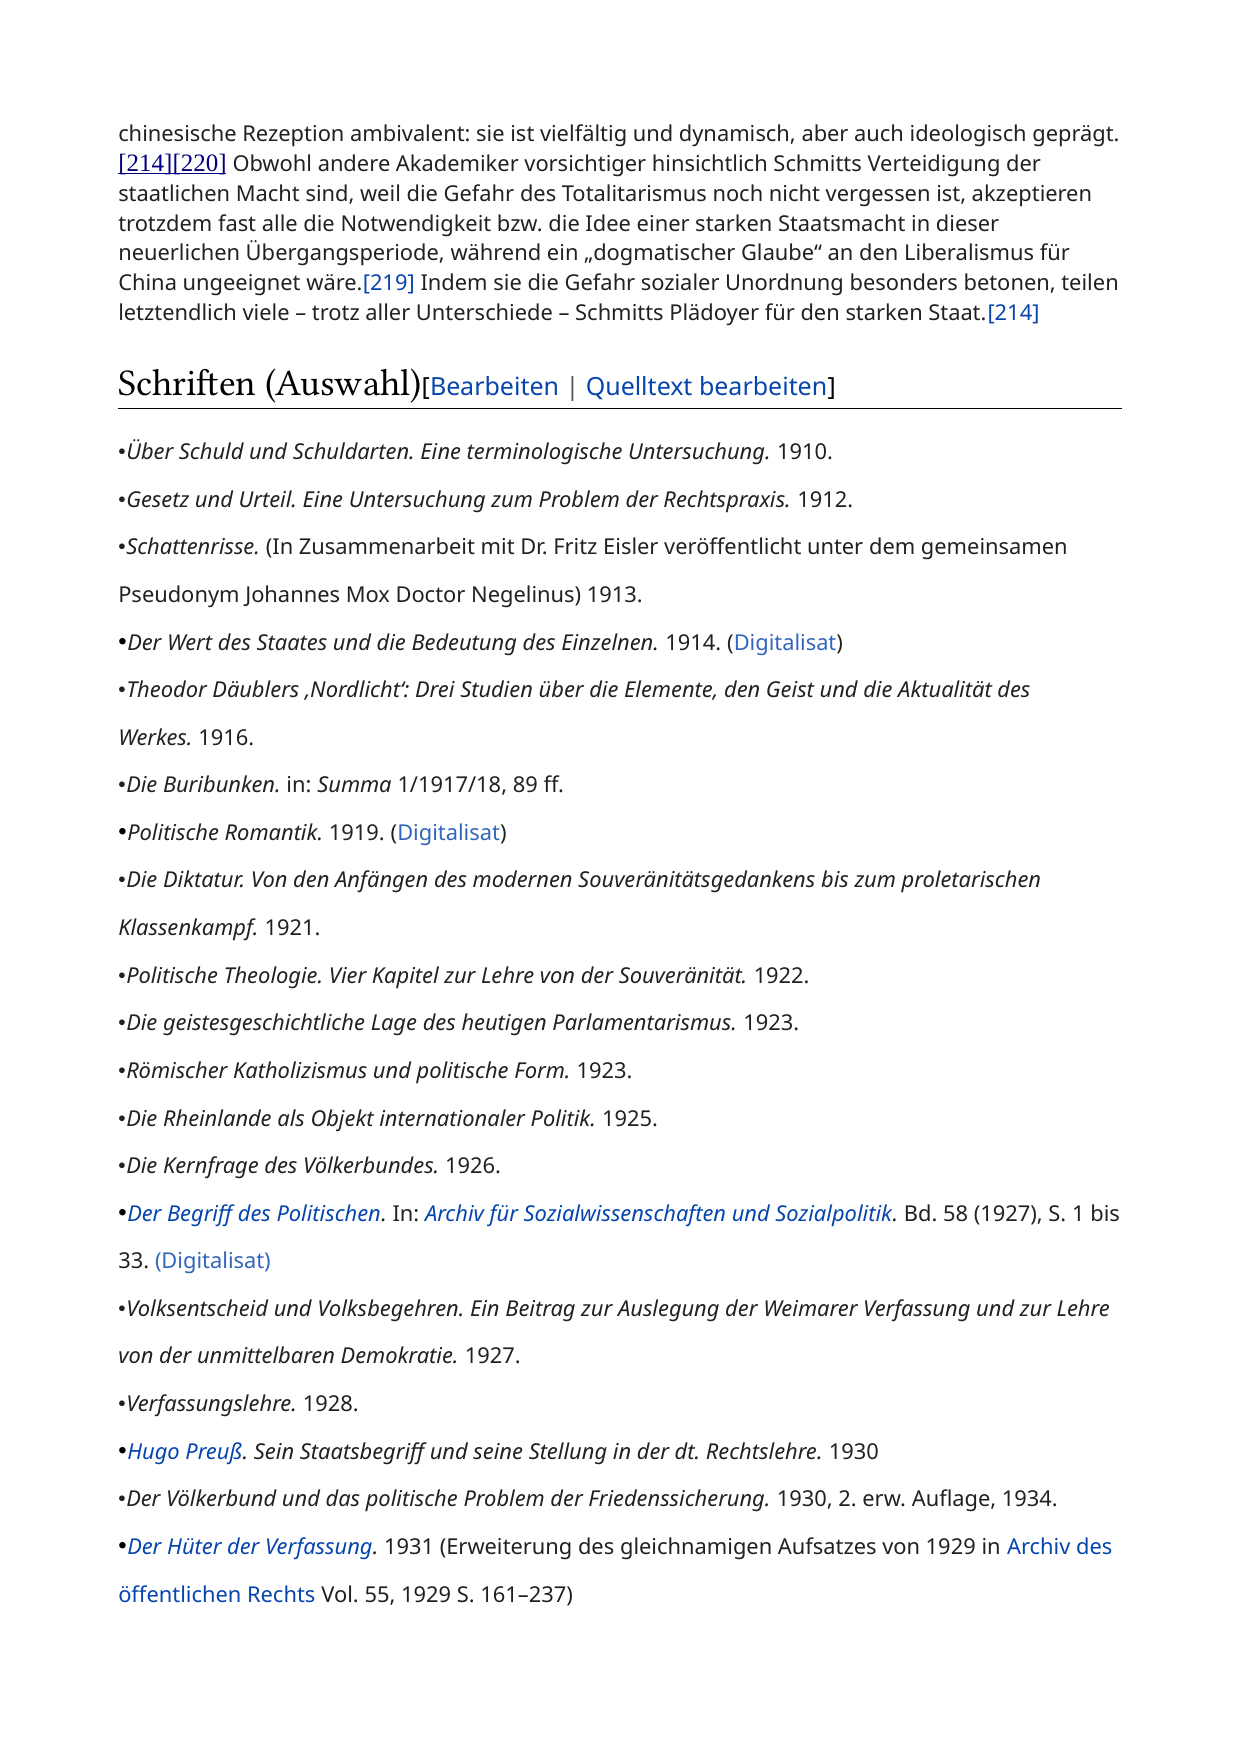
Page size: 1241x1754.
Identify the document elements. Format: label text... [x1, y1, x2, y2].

list Theodor Däublers ‚Nordlicht‘: Drei Studien über die Elemente, den Geist und die Aktualität des Werkes. 1916. [118, 674, 1122, 751]
list Gesetz und Urteil. Eine Untersuchung zum Problem der Rechtspraxis. 1912. [118, 484, 1122, 513]
list Die Kernfrage des Völkerbundes. 1926. [118, 1150, 1122, 1180]
list Volksentscheid und Volksbegehren. Ein Beitrag zur Auslegung der Weimarer Verfassung und zur Lehre von der unmittelbaren Demokratie. 1927. [118, 1293, 1122, 1370]
list Der Hüter der Verfassung. 1931 (Erweiterung des gleichnamigen Aufsatzes von 1929 in Archiv des öffentlichen Rechts Vol. 55, 1929 S. 161–237) [118, 1531, 1122, 1608]
list Über Schuld und Schuldarten. Eine terminologische Untersuchung. 1910. [118, 436, 1122, 466]
list Hugo Preuß. Sein Staatsbegriff und seine Stellung in der dt. Rechtslehre. 1930 [118, 1436, 1122, 1466]
list Der Völkerbund und das politische Problem der Friedenssicherung. 1930, 2. erw. Auflage, 1934. [118, 1483, 1122, 1513]
list Verfassungslehre. 1928. [118, 1388, 1122, 1418]
list Die Diktatur. Von den Anfängen des modernen Souveränitätsgedankens bis zum proletarischen Klassenkampf. 1921. [118, 864, 1122, 942]
list Der Begriff des Politischen. In: Archiv für Sozialwissenschaften und Sozialpolitik. Bd. 58 (1927), S. 1 bis 33. (Digitalisat) [118, 1198, 1122, 1275]
text chinesische Rezeption ambivalent: sie ist vielfältig und dynamisch, aber auch ideologisch geprägt.[214][220] Obwohl andere Akademiker vorsichtiger hinsichtlich Schmitts Verteidigung der staatlichen Macht sind, weil die Gefahr des Totalitarismus noch nicht vergessen ist, akzeptieren trotzdem fast alle die Notwendigkeit bzw. die Idee einer starken Staatsmacht in dieser neuerlichen Übergangsperiode, während ein „dogmatischer Glaube“ an den Liberalismus für China ungeeignet wäre.[219] Indem sie die Gefahr sozialer Unordnung besonders betonen, teilen letztendlich viele – trotz aller Unterschiede – Schmitts Plädoyer für den starken Staat.[214] [118, 118, 1122, 327]
list Schattenrisse. (In Zusammenarbeit mit Dr. Fritz Eisler veröffentlicht unter dem gemeinsamen Pseudonym Johannes Mox Doctor Negelinus) 1913. [118, 531, 1122, 609]
list Die Buribunken. in: Summa 1/1917/18, 89 ff. [118, 769, 1122, 799]
list Römischer Katholizismus und politische Form. 1923. [118, 1055, 1122, 1085]
subtitle Schriften (Auswahl)[Bearbeiten | Quelltext bearbeiten] [118, 362, 1122, 408]
list Die Rheinlande als Objekt internationaler Politik. 1925. [118, 1102, 1122, 1132]
list Politische Romantik. 1919. (Digitalisat) [118, 817, 1122, 847]
list Die geistesgeschichtliche Lage des heutigen Parlamentarismus. 1923. [118, 1007, 1122, 1037]
list Der Wert des Staates und die Bedeutung des Einzelnen. 1914. (Digitalisat) [118, 626, 1122, 656]
list Politische Theologie. Vier Kapitel zur Lehre von der Souveränität. 1922. [118, 960, 1122, 989]
